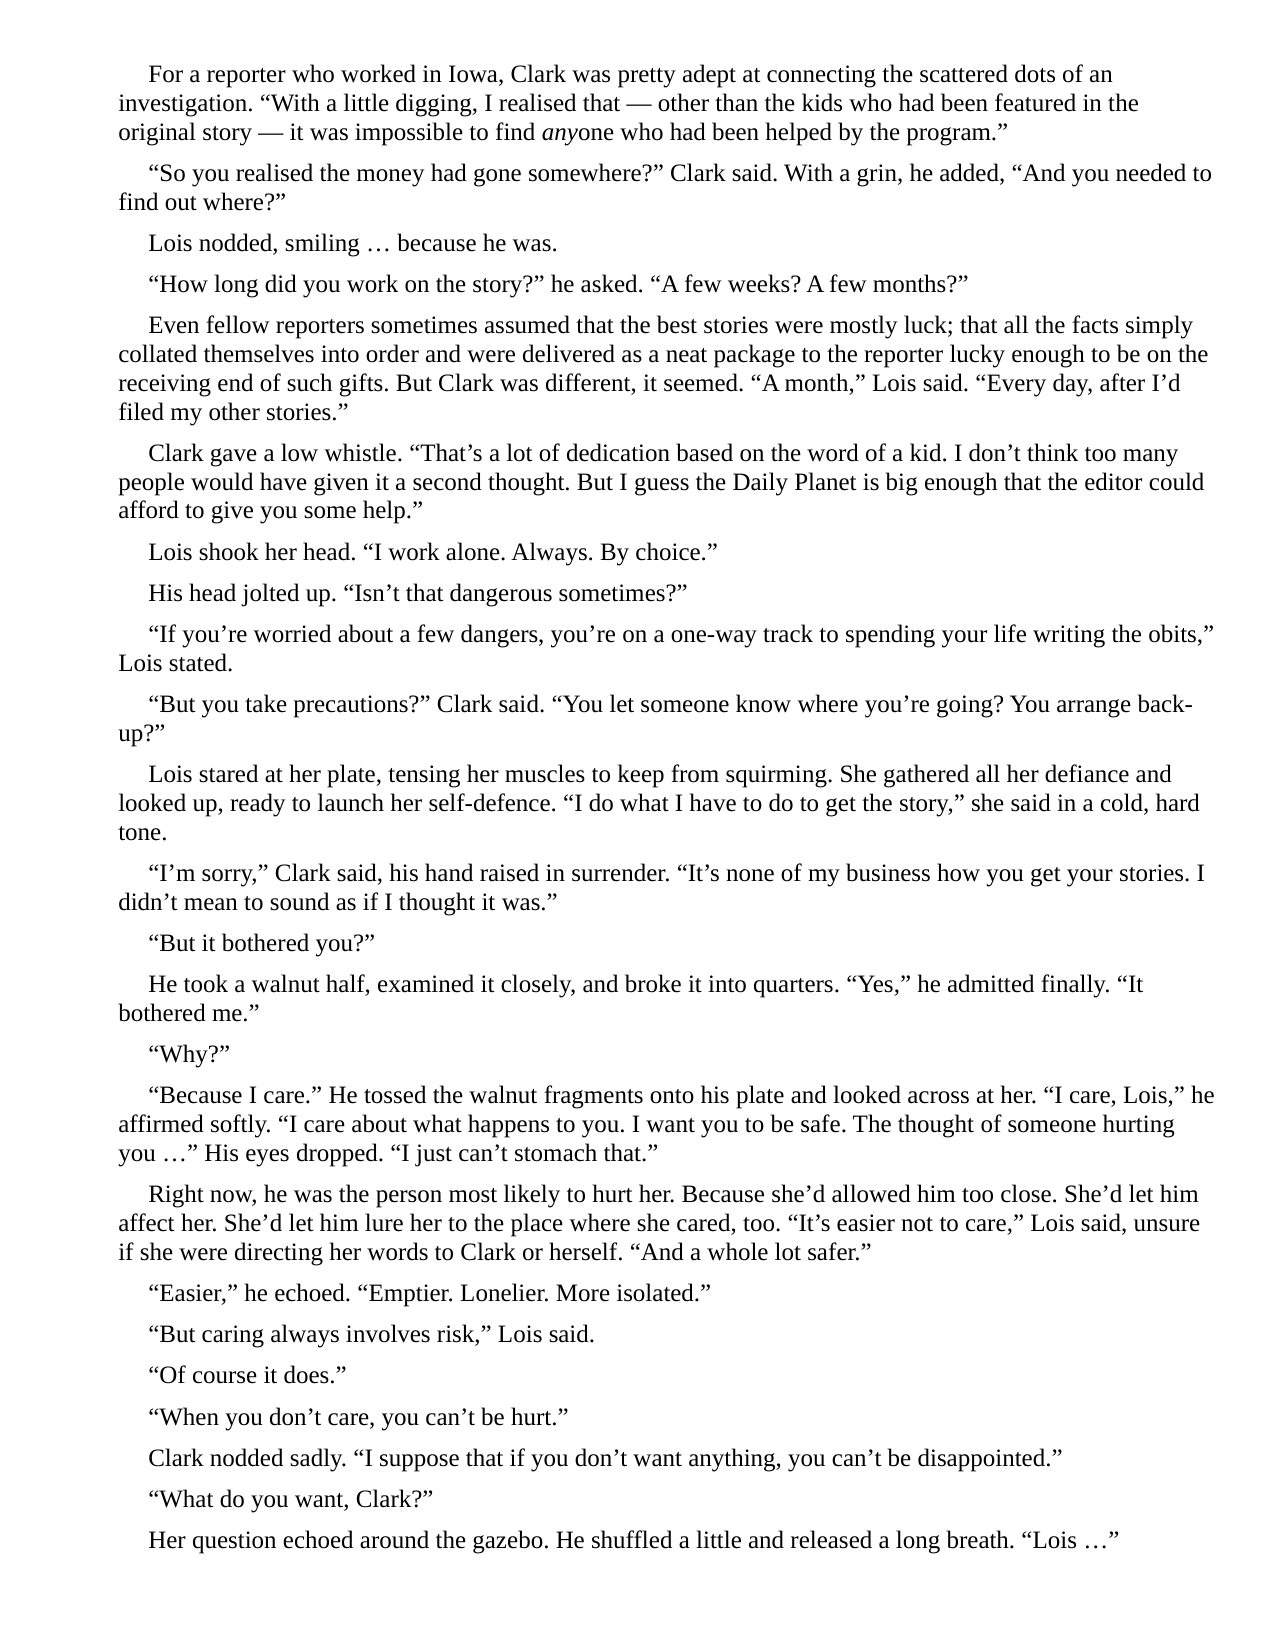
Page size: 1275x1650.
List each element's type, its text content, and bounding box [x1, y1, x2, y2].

text Lois stared at her plate, tensing her muscles to keep from squirming. She gathered all her defiance and looked up, ready to launch her self-defence. “I do what I have to do to get the story,” she said in a cold, hard tone. [118, 759, 1216, 845]
text For a reporter who worked in Iowa, Clark was pretty adept at connecting the scattered dots of an investigation. “With a little digging, I realised that — other than the kids who had been featured in the original story — it was impossible to find anyone who had been helped by the program.” [118, 59, 1216, 145]
text “Of course it does.” [118, 1360, 1216, 1389]
text Clark gave a low whistle. “That’s a lot of dedication based on the word of a kid. I don’t think too many people would have given it a second thought. But I guess the Daily Planet is big enough that the editor could afford to give you some help.” [118, 438, 1216, 524]
text His head jolted up. “Isn’t that dangerous sometimes?” [118, 578, 1216, 607]
text “But caring always involves risk,” Lois said. [118, 1319, 1216, 1348]
text “Why?” [118, 1039, 1216, 1068]
text Right now, he was the person most likely to hurt her. Because she’d allowed him too close. She’d let him affect her. She’d let him lure her to the place where she cared, too. “It’s easier not to care,” Lois said, unsure if she were directing her words to Clark or herself. “And a whole lot safer.” [118, 1179, 1216, 1265]
text “How long did you work on the story?” he asked. “A few weeks? A few months?” [118, 269, 1216, 298]
text “I’m sorry,” Clark said, his hand raised in surrender. “It’s none of my business how you get your stories. I didn’t mean to sound as if I thought it was.” [118, 858, 1216, 915]
text “So you realised the money had gone somewhere?” Clark said. With a grin, he added, “And you needed to find out where?” [118, 158, 1216, 215]
text “If you’re worried about a few dangers, you’re on a one-way track to spending your life writing the obits,” Lois stated. [118, 619, 1216, 677]
text Lois nodded, smiling … because he was. [118, 228, 1216, 257]
text “What do you want, Clark?” [118, 1484, 1216, 1513]
text “But it bothered you?” [118, 928, 1216, 957]
text Clark nodded sadly. “I suppose that if you don’t want anything, you can’t be disappointed.” [118, 1443, 1216, 1472]
text “But you take precautions?” Clark said. “You let someone know where you’re going? You arrange back-up?” [118, 689, 1216, 747]
text “Because I care.” He tossed the walnut fragments onto his plate and looked across at her. “I care, Lois,” he affirmed softly. “I care about what happens to you. I want you to be safe. The thought of someone hurting you …” His eyes dropped. “I just can’t stomach that.” [118, 1080, 1216, 1167]
text Her question echoed around the gazebo. He shuffled a little and released a long breath. “Lois …” [118, 1525, 1216, 1554]
text He took a walnut half, examined it closely, and broke it into quarters. “Yes,” he admitted finally. “It bothered me.” [118, 969, 1216, 1027]
text “When you don’t care, you can’t be hurt.” [118, 1402, 1216, 1430]
text “Easier,” he echoed. “Emptier. Lonelier. More isolated.” [118, 1278, 1216, 1307]
text Lois shook her head. “I work alone. Always. By choice.” [118, 537, 1216, 565]
text Even fellow reporters sometimes assumed that the best stories were mostly luck; that all the facts simply collated themselves into order and were delivered as a neat package to the reporter lucky enough to be on the receiving end of such gifts. But Clark was different, it seemed. “A month,” Lois said. “Every day, after I’d filed my other stories.” [118, 310, 1216, 425]
